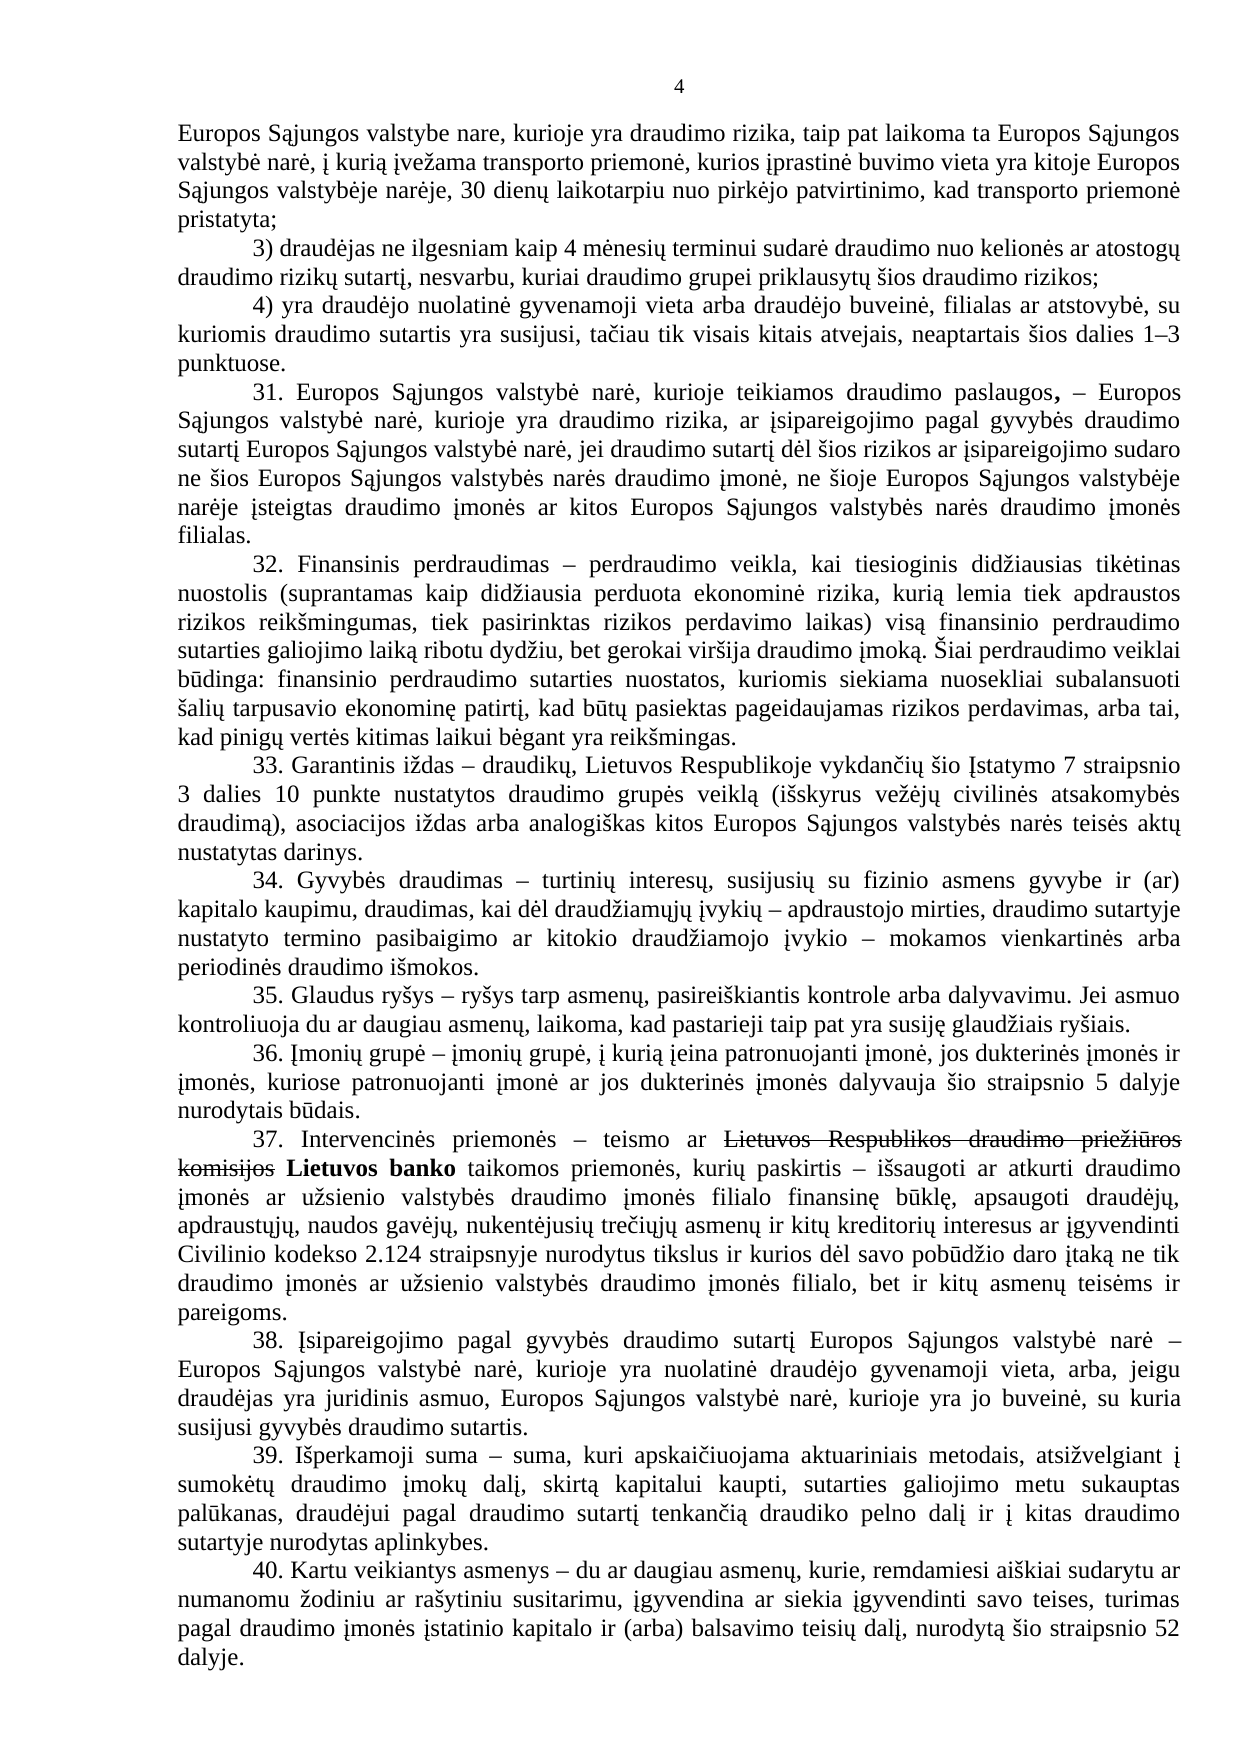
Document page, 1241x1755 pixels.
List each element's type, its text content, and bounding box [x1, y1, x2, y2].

text 39. Išperkamoji suma – suma, kuri apskaičiuojama aktuariniais metodais, atsižvelgiant į sumokėtų draudimo įmokų dalį, skirtą kapitalui kaupti, sutarties galiojimo metu sukauptas palūkanas, draudėjui pagal draudimo sutartį tenkančią draudiko pelno dalį ir į kitas draudimo sutartyje nurodytas aplinkybes. [177, 1441, 1181, 1556]
text 32. Finansinis perdraudimas – perdraudimo veikla, kai tiesioginis didžiausias tikėtinas nuostolis (suprantamas kaip didžiausia perduota ekonominė rizika, kurią lemia tiek apdraustos rizikos reikšmingumas, tiek pasirinktas rizikos perdavimo laikas) visą finansinio perdraudimo sutarties galiojimo laiką ribotu dydžiu, bet gerokai viršija draudimo įmoką. Šiai perdraudimo veiklai būdinga: finansinio perdraudimo sutarties nuostatos, kuriomis siekiama nuosekliai subalansuoti šalių tarpusavio ekonominę patirtį, kad būtų pasiektas pageidaujamas rizikos perdavimas, arba tai, kad pinigų vertės kitimas laikui bėgant yra reikšmingas. [177, 549, 1181, 751]
text 31. Europos Sąjungos valstybė narė, kurioje teikiamos draudimo paslaugos, – Europos Sąjungos valstybė narė, kurioje yra draudimo rizika, ar įsipareigojimo pagal gyvybės draudimo sutartį Europos Sąjungos valstybė narė, jei draudimo sutartį dėl šios rizikos ar įsipareigojimo sudaro ne šios Europos Sąjungos valstybės narės draudimo įmonė, ne šioje Europos Sąjungos valstybėje narėje įsteigtas draudimo įmonės ar kitos Europos Sąjungos valstybės narės draudimo įmonės filialas. [177, 377, 1181, 549]
text 4) yra draudėjo nuolatinė gyvenamoji vieta arba draudėjo buveinė, filialas ar atstovybė, su kuriomis draudimo sutartis yra susijusi, tačiau tik visais kitais atvejais, neaptartais šios dalies 1–3 punktuose. [177, 291, 1181, 377]
text 38. Įsipareigojimo pagal gyvybės draudimo sutartį Europos Sąjungos valstybė narė – Europos Sąjungos valstybė narė, kurioje yra nuolatinė draudėjo gyvenamoji vieta, arba, jeigu draudėjas yra juridinis asmuo, Europos Sąjungos valstybė narė, kurioje yra jo buveinė, su kuria susijusi gyvybės draudimo sutartis. [177, 1326, 1181, 1441]
text 34. Gyvybės draudimas – turtinių interesų, susijusių su fizinio asmens gyvybe ir (ar) kapitalo kaupimu, draudimas, kai dėl draudžiamųjų įvykių – apdraustojo mirties, draudimo sutartyje nustatyto termino pasibaigimo ar kitokio draudžiamojo įvykio – mokamos vienkartinės arba periodinės draudimo išmokos. [177, 866, 1181, 981]
text 35. Glaudus ryšys – ryšys tarp asmenų, pasireiškiantis kontrole arba dalyvavimu. Jei asmuo kontroliuoja du ar daugiau asmenų, laikoma, kad pastarieji taip pat yra susiję glaudžiais ryšiais. [177, 981, 1181, 1038]
text 33. Garantinis iždas – draudikų, Lietuvos Respublikoje vykdančių šio Įstatymo 7 straipsnio 3 dalies 10 punkte nustatytos draudimo grupės veiklą (išskyrus vežėjų civilinės atsakomybės draudimą), asociacijos iždas arba analogiškas kitos Europos Sąjungos valstybės narės teisės aktų nustatytas darinys. [177, 751, 1181, 866]
text 40. Kartu veikiantys asmenys – du ar daugiau asmenų, kurie, remdamiesi aiškiai sudarytu ar numanomu žodiniu ar rašytiniu susitarimu, įgyvendina ar siekia įgyvendinti savo teises, turimas pagal draudimo įmonės įstatinio kapitalo ir (arba) balsavimo teisių dalį, nurodytą šio straipsnio 52 dalyje. [177, 1556, 1181, 1671]
text 3) draudėjas ne ilgesniam kaip 4 mėnesių terminui sudarė draudimo nuo kelionės ar atostogų draudimo rizikų sutartį, nesvarbu, kuriai draudimo grupei priklausytų šios draudimo rizikos; [177, 233, 1181, 291]
text 37. Intervencinės priemonės – teismo ar Lietuvos Respublikos draudimo priežiūros komisijos Lietuvos banko taikomos priemonės, kurių paskirtis – išsaugoti ar atkurti draudimo įmonės ar užsienio valstybės draudimo įmonės filialo finansinę būklę, apsaugoti draudėjų, apdraustųjų, naudos gavėjų, nukentėjusių trečiųjų asmenų ir kitų kreditorių interesus ar įgyvendinti Civilinio kodekso 2.124 straipsnyje nurodytus tikslus ir kurios dėl savo pobūdžio daro įtaką ne tik draudimo įmonės ar užsienio valstybės draudimo įmonės filialo, bet ir kitų asmenų teisėms ir pareigoms. [177, 1124, 1181, 1326]
text Europos Sąjungos valstybe nare, kurioje yra draudimo rizika, taip pat laikoma ta Europos Sąjungos valstybė narė, į kurią įvežama transporto priemonė, kurios įprastinė buvimo vieta yra kitoje Europos Sąjungos valstybėje narėje, 30 dienų laikotarpiu nuo pirkėjo patvirtinimo, kad transporto priemonė pristatyta; [177, 118, 1181, 233]
text 36. Įmonių grupė – įmonių grupė, į kurią įeina patronuojanti įmonė, jos dukterinės įmonės ir įmonės, kuriose patronuojanti įmonė ar jos dukterinės įmonės dalyvauja šio straipsnio 5 dalyje nurodytais būdais. [177, 1038, 1181, 1124]
